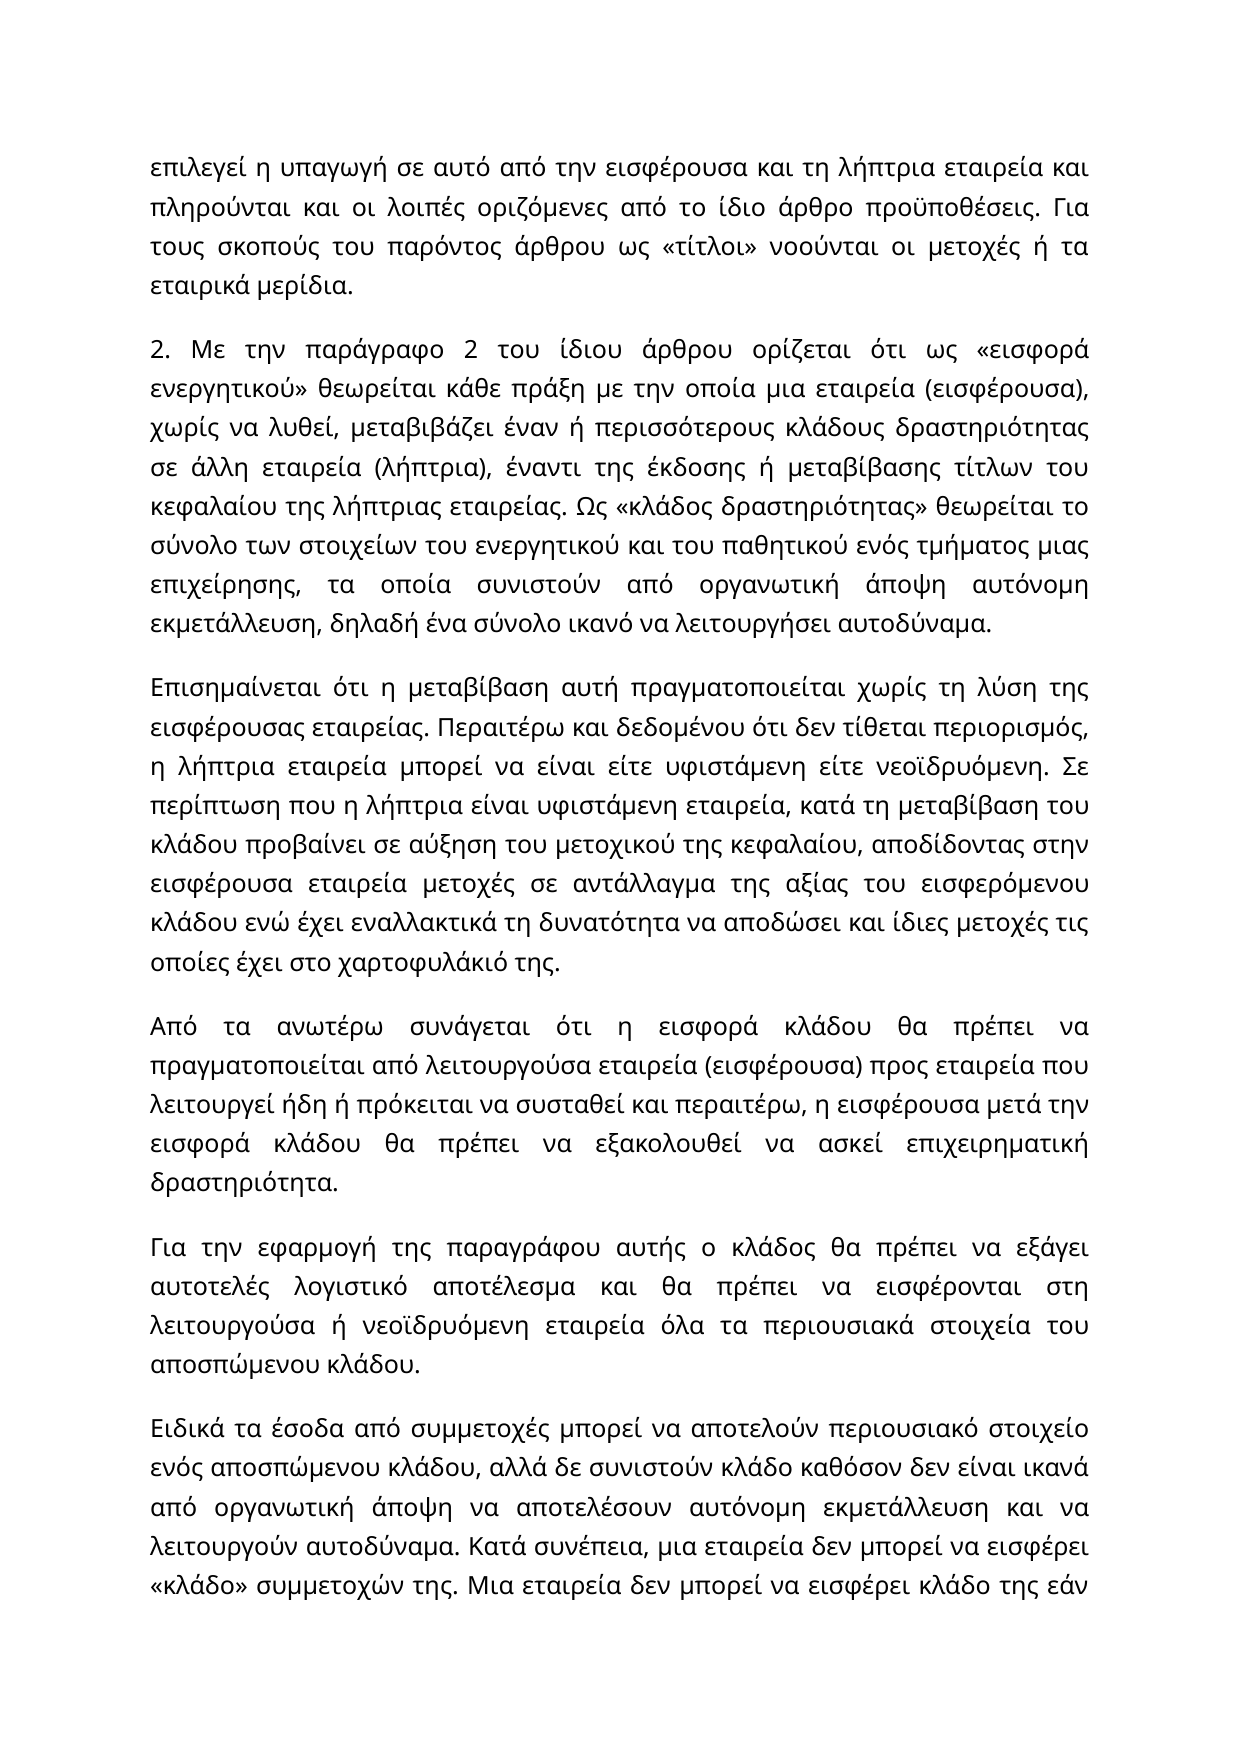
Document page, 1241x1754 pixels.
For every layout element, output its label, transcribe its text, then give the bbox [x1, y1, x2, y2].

text Για την εφαρμογή της παραγράφου αυτής ο κλάδος θα πρέπει να εξάγει αυτοτελές λογιστικό αποτέλεσμα και θα πρέπει να εισφέρονται στη λειτουργούσα ή νεοϊδρυόμενη εταιρεία όλα τα περιουσιακά στοιχεία του αποσπώμενου κλάδου. [150, 1229, 1090, 1381]
text Επισημαίνεται ότι η μεταβίβαση αυτή πραγματοποιείται χωρίς τη λύση της εισφέρουσας εταιρείας. Περαιτέρω και δεδομένου ότι δεν τίθεται περιορισμός, η λήπτρια εταιρεία μπορεί να είναι είτε υφιστάμενη είτε νεοϊδρυόμενη. Σε περίπτωση που η λήπτρια είναι υφιστάμενη εταιρεία, κατά τη μεταβίβαση του κλάδου προβαίνει σε αύξηση του μετοχικού της κεφαλαίου, αποδίδοντας στην εισφέρουσα εταιρεία μετοχές σε αντάλλαγμα της αξίας του εισφερόμενου κλάδου ενώ έχει εναλλακτικά τη δυνατότητα να αποδώσει και ίδιες μετοχές τις οποίες έχει στο χαρτοφυλάκιό της. [150, 670, 1090, 978]
text 2. Με την παράγραφο 2 του ίδιου άρθρου ορίζεται ότι ως «εισφορά ενεργητικού» θεωρείται κάθε πράξη με την οποία μια εταιρεία (εισφέρουσα), χωρίς να λυθεί, μεταβιβάζει έναν ή περισσότερους κλάδους δραστηριότητας σε άλλη εταιρεία (λήπτρια), έναντι της έκδοσης ή μεταβίβασης τίτλων του κεφαλαίου της λήπτριας εταιρείας. Ως «κλάδος δραστηριότητας» θεωρείται το σύνολο των στοιχείων του ενεργητικού και του παθητικού ενός τμήματος μιας επιχείρησης, τα οποία συνιστούν από οργανωτική άποψη αυτόνομη εκμετάλλευση, δηλαδή ένα σύνολο ικανό να λειτουργήσει αυτοδύναμα. [150, 332, 1090, 640]
text Ειδικά τα έσοδα από συμμετοχές μπορεί να αποτελούν περιουσιακό στοιχείο ενός αποσπώμενου κλάδου, αλλά δε συνιστούν κλάδο καθόσον δεν είναι ικανά από οργανωτική άποψη να αποτελέσουν αυτόνομη εκμετάλλευση και να λειτουργούν αυτοδύναμα. Κατά συνέπεια, μια εταιρεία δεν μπορεί να εισφέρει «κλάδο» συμμετοχών της. Μια εταιρεία δεν μπορεί να εισφέρει κλάδο της εάν [150, 1411, 1090, 1602]
text επιλεγεί η υπαγωγή σε αυτό από την εισφέρουσα και τη λήπτρια εταιρεία και πληρούνται και οι λοιπές οριζόμενες από το ίδιο άρθρο προϋποθέσεις. Για τους σκοπούς του παρόντος άρθρου ως «τίτλοι» νοούνται οι μετοχές ή τα εταιρικά μερίδια. [150, 150, 1090, 302]
text Από τα ανωτέρω συνάγεται ότι η εισφορά κλάδου θα πρέπει να πραγματοποιείται από λειτουργούσα εταιρεία (εισφέρουσα) προς εταιρεία που λειτουργεί ήδη ή πρόκειται να συσταθεί και περαιτέρω, η εισφέρουσα μετά την εισφορά κλάδου θα πρέπει να εξακολουθεί να ασκεί επιχειρηματική δραστηριότητα. [150, 1008, 1090, 1199]
